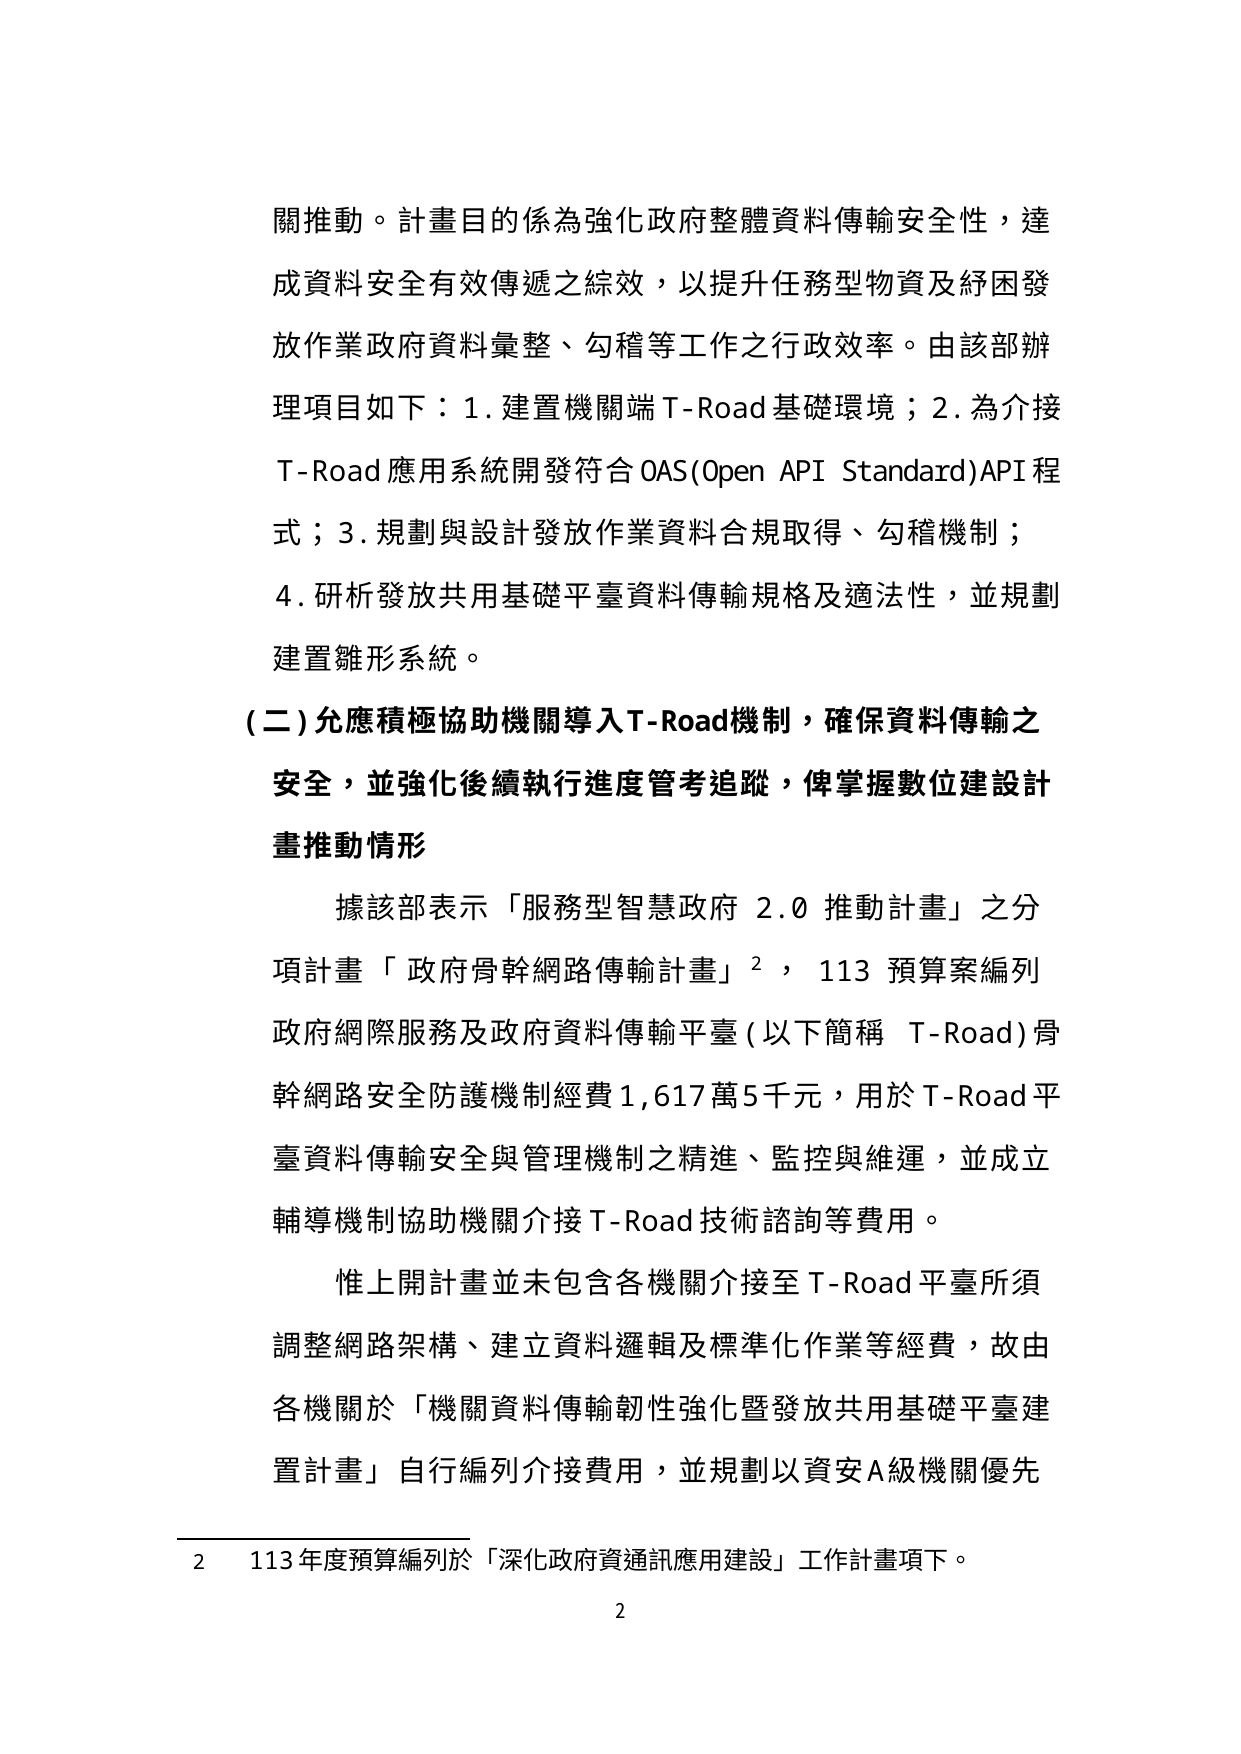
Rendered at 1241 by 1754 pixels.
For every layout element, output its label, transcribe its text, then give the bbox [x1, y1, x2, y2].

text 據該部表示「服務型智慧政府2.0推動計畫」之分項計畫「 政府骨幹網路傳輸計畫」，113預算案編列政府網際服務及政府資料傳輸平臺(以下簡稱 T-Road)骨幹網路安全防護機制經費1,617萬5千元，用於T-Road平臺資料傳輸安全與管理機制之精進、監控與維運，並成立輔導機制協助機關介接T-Road技術諮詢等費用。 [266, 865, 1063, 1240]
text (二)允應積極協助機關導入T-Road機制，確保資料傳輸之安全，並強化後續執行進度管考追蹤，俾掌握數位建設計畫推動情形 [236, 677, 1063, 865]
text 關推動。計畫目的係為強化政府整體資料傳輸安全性，達成資料安全有效傳遞之綜效，以提升任務型物資及紓困發放作業政府資料彙整、勾稽等工作之行政效率。由該部辦理項目如下：1.建置機關端T-Road基礎環境；2.為介接T-Road應用系統開發符合OAS(Open API Standard)API程式；3.規劃與設計發放作業資料合規取得、勾稽機制；4.研析發放共用基礎平臺資料傳輸規格及適法性，並規劃建置雛形系統。 [266, 177, 1063, 677]
text 惟上開計畫並未包含各機關介接至T-Road平臺所須調整網路架構、建立資料邏輯及標準化作業等經費，故由各機關於「機關資料傳輸韌性強化暨發放共用基礎平臺建置計畫」自行編列介接費用，並規劃以資安A級機關優先導，允宜積極依協助該等機關按預定進度完成介接作業，以維護政府整體資料傳輸之安全性。此外，該計畫由25個機關共同推動，因各機關分別編列預算，難以呈現經費編列全貌，主管機關允宜研議強化後續執行進度之管考追蹤，以掌握數位建設計畫推動情形，俾供規劃資源分配之依據。 [266, 1240, 1063, 1490]
text 113年度預算編列於「深化政府資通訊應用建設」工作計畫項下。 [192, 1539, 1063, 1577]
